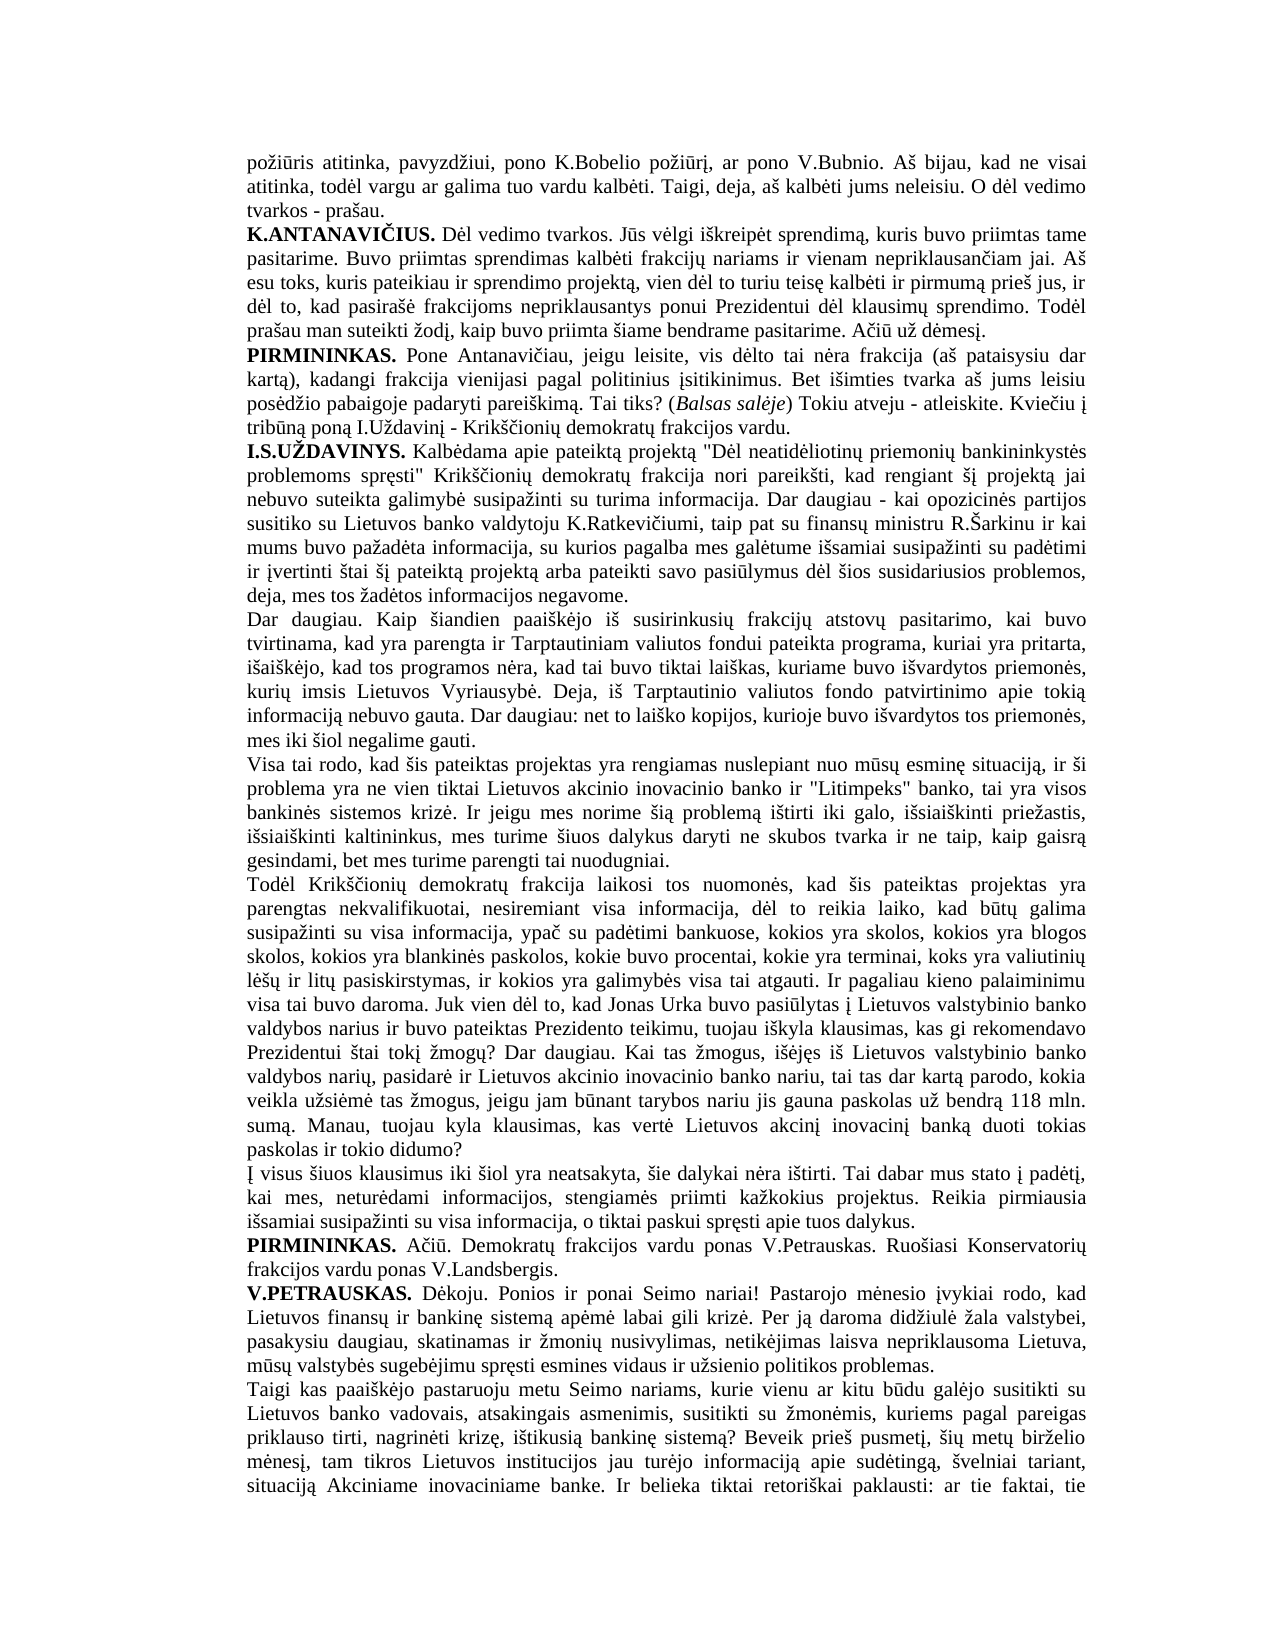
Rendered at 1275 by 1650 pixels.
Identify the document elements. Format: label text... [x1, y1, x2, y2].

text Į visus šiuos klausimus iki šiol yra neatsakyta, šie dalykai nėra ištirti. Tai dabar mus stato į padėtį, kai mes, neturėdami informacijos, stengiamės priimti kažkokius projektus. Reikia pirmiausia išsamiai susipažinti su visa informacija, o tiktai paskui spręsti apie tuos dalykus. [247, 1161, 1087, 1233]
text K.ANTANAVIČIUS. Dėl vedimo tvarkos. Jūs vėlgi iškreipėt sprendimą, kuris buvo priimtas tame pasitarime. Buvo priimtas sprendimas kalbėti frakcijų nariams ir vienam nepriklausančiam jai. Aš esu toks, kuris pateikiau ir sprendimo projektą, vien dėl to turiu teisę kalbėti ir pirmumą prieš jus, ir dėl to, kad pasirašė frakcijoms nepriklausantys ponui Prezidentui dėl klausimų sprendimo. Todėl prašau man suteikti žodį, kaip buvo priimta šiame bendrame pasitarime. Ačiū už dėmesį. [247, 222, 1087, 342]
text PIRMININKAS. Ačiū. Demokratų frakcijos vardu ponas V.Petrauskas. Ruošiasi Konservatorių frakcijos vardu ponas V.Landsbergis. [247, 1233, 1087, 1281]
text Todėl Krikščionių demokratų frakcija laikosi tos nuomonės, kad šis pateiktas projektas yra parengtas nekvalifikuotai, nesiremiant visa informacija, dėl to reikia laiko, kad būtų galima susipažinti su visa informacija, ypač su padėtimi bankuose, kokios yra skolos, kokios yra blogos skolos, kokios yra blankinės paskolos, kokie buvo procentai, kokie yra terminai, koks yra valiutinių lėšų ir litų pasiskirstymas, ir kokios yra galimybės visa tai atgauti. Ir pagaliau kieno palaiminimu visa tai buvo daroma. Juk vien dėl to, kad Jonas Urka buvo pasiūlytas į Lietuvos valstybinio banko valdybos narius ir buvo pateiktas Prezidento teikimu, tuojau iškyla klausimas, kas gi rekomendavo Prezidentui štai tokį žmogų? Dar daugiau. Kai tas žmogus, išėjęs iš Lietuvos valstybinio banko valdybos narių, pasidarė ir Lietuvos akcinio inovacinio banko nariu, tai tas dar kartą parodo, kokia veikla užsiėmė tas žmogus, jeigu jam būnant tarybos nariu jis gauna paskolas už bendrą 118 mln. sumą. Manau, tuojau kyla klausimas, kas vertė Lietuvos akcinį inovacinį banką duoti tokias paskolas ir tokio didumo? [247, 872, 1087, 1161]
text Taigi kas paaiškėjo pastaruoju metu Seimo nariams, kurie vienu ar kitu būdu galėjo susitikti su Lietuvos banko vadovais, atsakingais asmenimis, susitikti su žmonėmis, kuriems pagal pareigas priklauso tirti, nagrinėti krizę, ištikusią bankinę sistemą? Beveik prieš pusmetį, šių metų birželio mėnesį, tam tikros Lietuvos institucijos jau turėjo informaciją apie sudėtingą, švelniai tariant, situaciją Akciniame inovaciniame banke. Ir belieka tiktai retoriškai paklausti: ar tie faktai, tie [247, 1377, 1087, 1497]
text I.S.UŽDAVINYS. Kalbėdama apie pateiktą projektą "Dėl neatidėliotinų priemonių bankininkystės problemoms spręsti" Krikščionių demokratų frakcija nori pareikšti, kad rengiant šį projektą jai nebuvo suteikta galimybė susipažinti su turima informacija. Dar daugiau - kai opozicinės partijos susitiko su Lietuvos banko valdytoju K.Ratkevičiumi, taip pat su finansų ministru R.Šarkinu ir kai mums buvo pažadėta informacija, su kurios pagalba mes galėtume išsamiai susipažinti su padėtimi ir įvertinti štai šį pateiktą projektą arba pateikti savo pasiūlymus dėl šios susidariusios problemos, deja, mes tos žadėtos informacijos negavome. [247, 439, 1087, 607]
text PIRMININKAS. Pone Antanavičiau, jeigu leisite, vis dėlto tai nėra frakcija (aš pataisysiu dar kartą), kadangi frakcija vienijasi pagal politinius įsitikinimus. Bet išimties tvarka aš jums leisiu posėdžio pabaigoje padaryti pareiškimą. Tai tiks? (Balsas salėje) Tokiu atveju - atleiskite. Kviečiu į tribūną poną I.Uždavinį - Krikščionių demokratų frakcijos vardu. [247, 342, 1087, 439]
text Visa tai rodo, kad šis pateiktas projektas yra rengiamas nuslepiant nuo mūsų esminę situaciją, ir ši problema yra ne vien tiktai Lietuvos akcinio inovacinio banko ir "Litimpeks" banko, tai yra visos bankinės sistemos krizė. Ir jeigu mes norime šią problemą ištirti iki galo, išsiaiškinti priežastis, išsiaiškinti kaltininkus, mes turime šiuos dalykus daryti ne skubos tvarka ir ne taip, kaip gaisrą gesindami, bet mes turime parengti tai nuodugniai. [247, 752, 1087, 872]
text Dar daugiau. Kaip šiandien paaiškėjo iš susirinkusių frakcijų atstovų pasitarimo, kai buvo tvirtinama, kad yra parengta ir Tarptautiniam valiutos fondui pateikta programa, kuriai yra pritarta, išaiškėjo, kad tos programos nėra, kad tai buvo tiktai laiškas, kuriame buvo išvardytos priemonės, kurių imsis Lietuvos Vyriausybė. Deja, iš Tarptautinio valiutos fondo patvirtinimo apie tokią informaciją nebuvo gauta. Dar daugiau: net to laiško kopijos, kurioje buvo išvardytos tos priemonės, mes iki šiol negalime gauti. [247, 607, 1087, 752]
text V.PETRAUSKAS. Dėkoju. Ponios ir ponai Seimo nariai! Pastarojo mėnesio įvykiai rodo, kad Lietuvos finansų ir bankinę sistemą apėmė labai gili krizė. Per ją daroma didžiulė žala valstybei, pasakysiu daugiau, skatinamas ir žmonių nusivylimas, netikėjimas laisva nepriklausoma Lietuva, mūsų valstybės sugebėjimu spręsti esmines vidaus ir užsienio politikos problemas. [247, 1281, 1087, 1377]
text požiūris atitinka, pavyzdžiui, pono K.Bobelio požiūrį, ar pono V.Bubnio. Aš bijau, kad ne visai atitinka, todėl vargu ar galima tuo vardu kalbėti. Taigi, deja, aš kalbėti jums neleisiu. O dėl vedimo tvarkos - prašau. [247, 150, 1087, 222]
